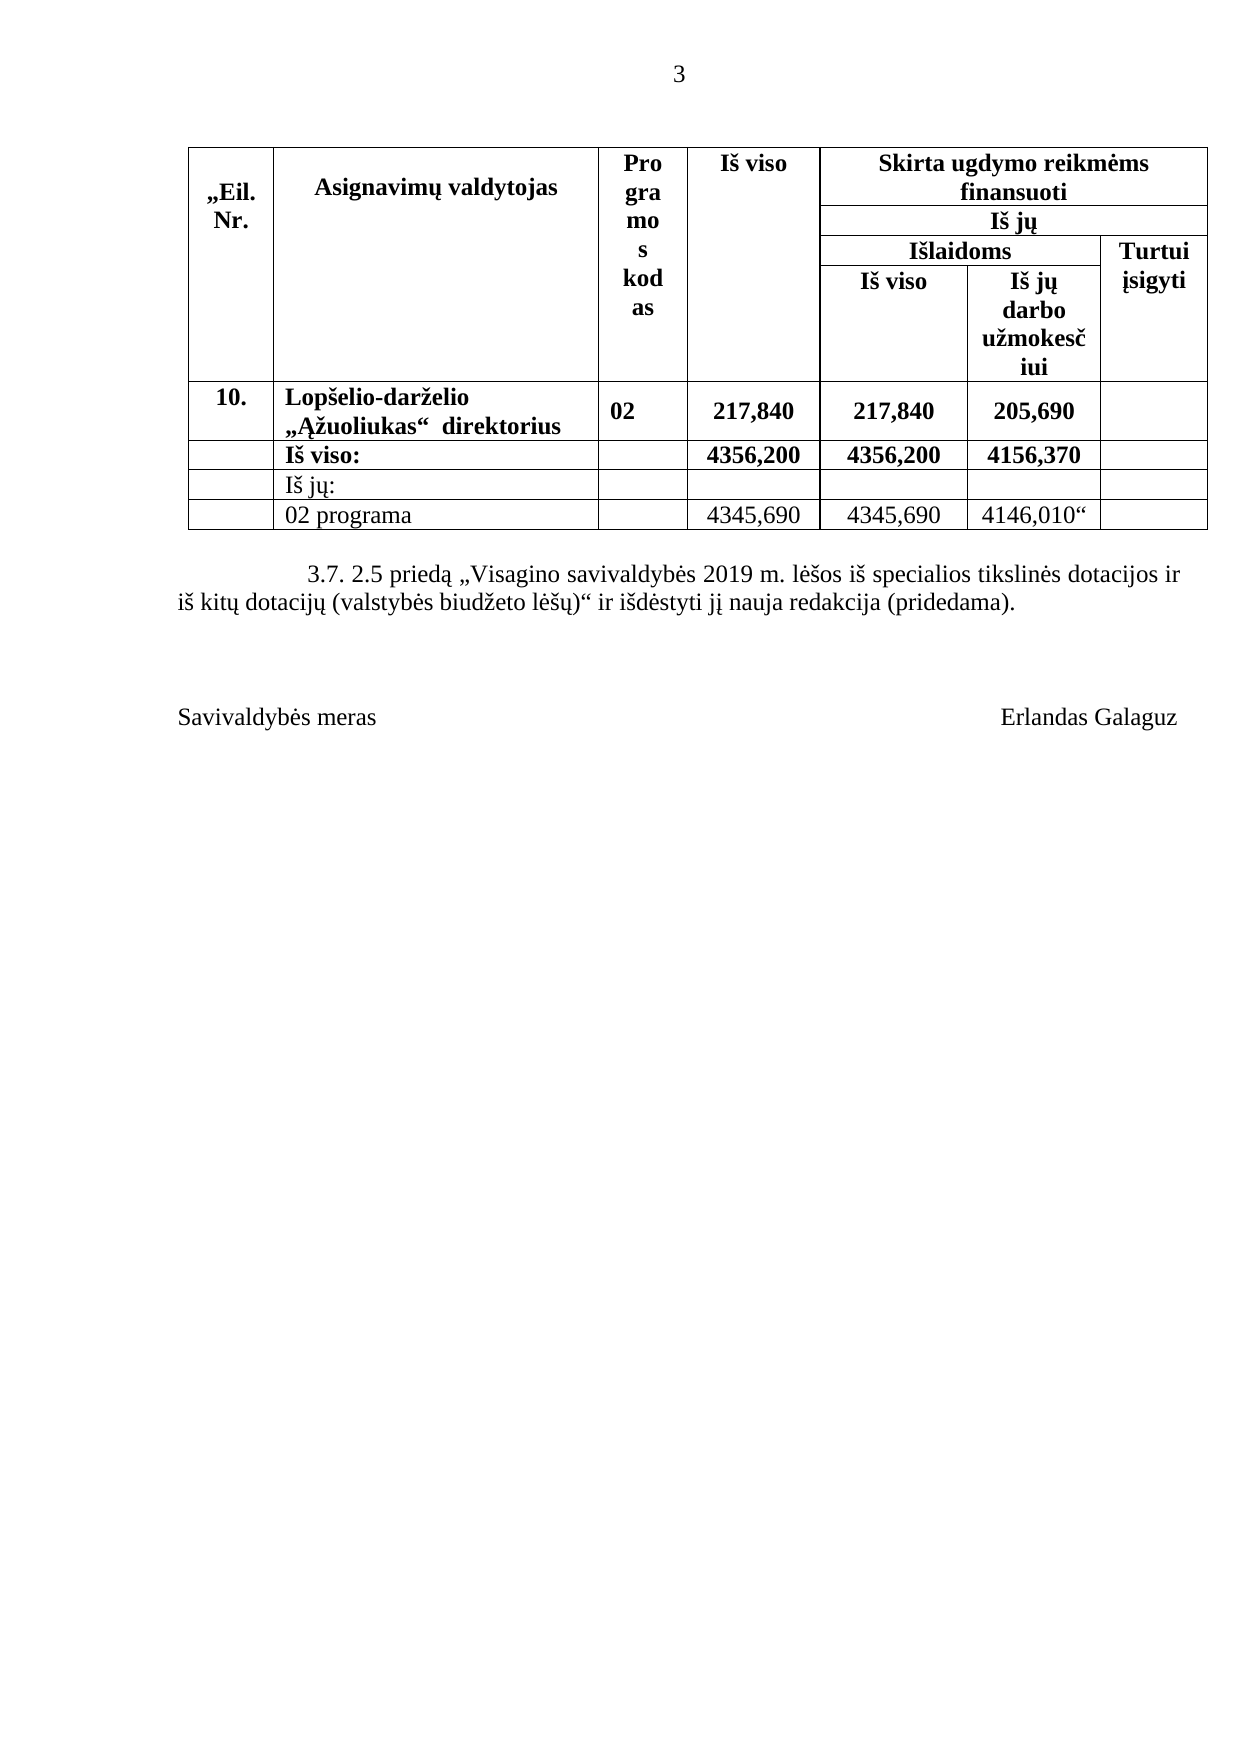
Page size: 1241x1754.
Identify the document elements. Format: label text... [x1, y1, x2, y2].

table_cell [968, 470, 1100, 499]
table_header „Eil. Nr. [189, 148, 273, 381]
table_cell [599, 470, 687, 499]
table_cell 4356,200 [688, 441, 819, 469]
table_cell 217,840 [821, 382, 967, 439]
table_cell [599, 500, 687, 529]
table_cell 02 [599, 382, 687, 439]
table_cell Iš jų [821, 206, 1207, 235]
table_cell 205,690 [968, 382, 1100, 439]
table_cell Iš jų: [274, 470, 598, 499]
table_cell Iš jų darbo užmokesčiui [968, 266, 1100, 381]
table_cell 4156,370 [968, 441, 1100, 469]
table_cell 02 programa [274, 500, 598, 529]
table_header Programos kodas [599, 148, 687, 381]
table_cell [1101, 441, 1207, 469]
table_cell [821, 470, 967, 499]
table_cell [189, 441, 273, 469]
table_cell Lopšelio-darželio „Ąžuoliukas“ direktorius [274, 382, 598, 439]
table_cell [688, 470, 819, 499]
table_cell [1101, 500, 1207, 529]
table_cell 4146,010“ [968, 500, 1100, 529]
table_cell [1101, 470, 1207, 499]
table_cell Išlaidoms [821, 236, 1100, 265]
table_cell Turtui įsigyti [1101, 236, 1207, 381]
table_header Skirta ugdymo reikmėms finansuoti [821, 148, 1207, 205]
table_cell [599, 441, 687, 469]
table_cell 217,840 [688, 382, 819, 439]
table_cell 10. [189, 382, 273, 439]
table_cell 4356,200 [821, 441, 967, 469]
table_cell Iš viso: [274, 441, 598, 469]
table_cell [189, 500, 273, 529]
table_cell 4345,690 [821, 500, 967, 529]
table_cell 4345,690 [688, 500, 819, 529]
text 3.7. 2.5 priedą „Visagino savivaldybės 2019 m. lėšos iš specialios tikslinės dotacijos ir iš kitų dotacijų (valstybės biudžeto lėšų)“ ir išdėstyti jį nauja redakcija (pridedama). [177, 559, 1181, 616]
text Savivaldybės meras Erlandas Galaguz [177, 702, 1181, 731]
table_cell Iš viso [821, 266, 967, 381]
table_header Asignavimų valdytojas [274, 148, 598, 381]
table_cell [189, 470, 273, 499]
table_header Iš viso [688, 148, 819, 381]
table_cell [1101, 382, 1207, 439]
